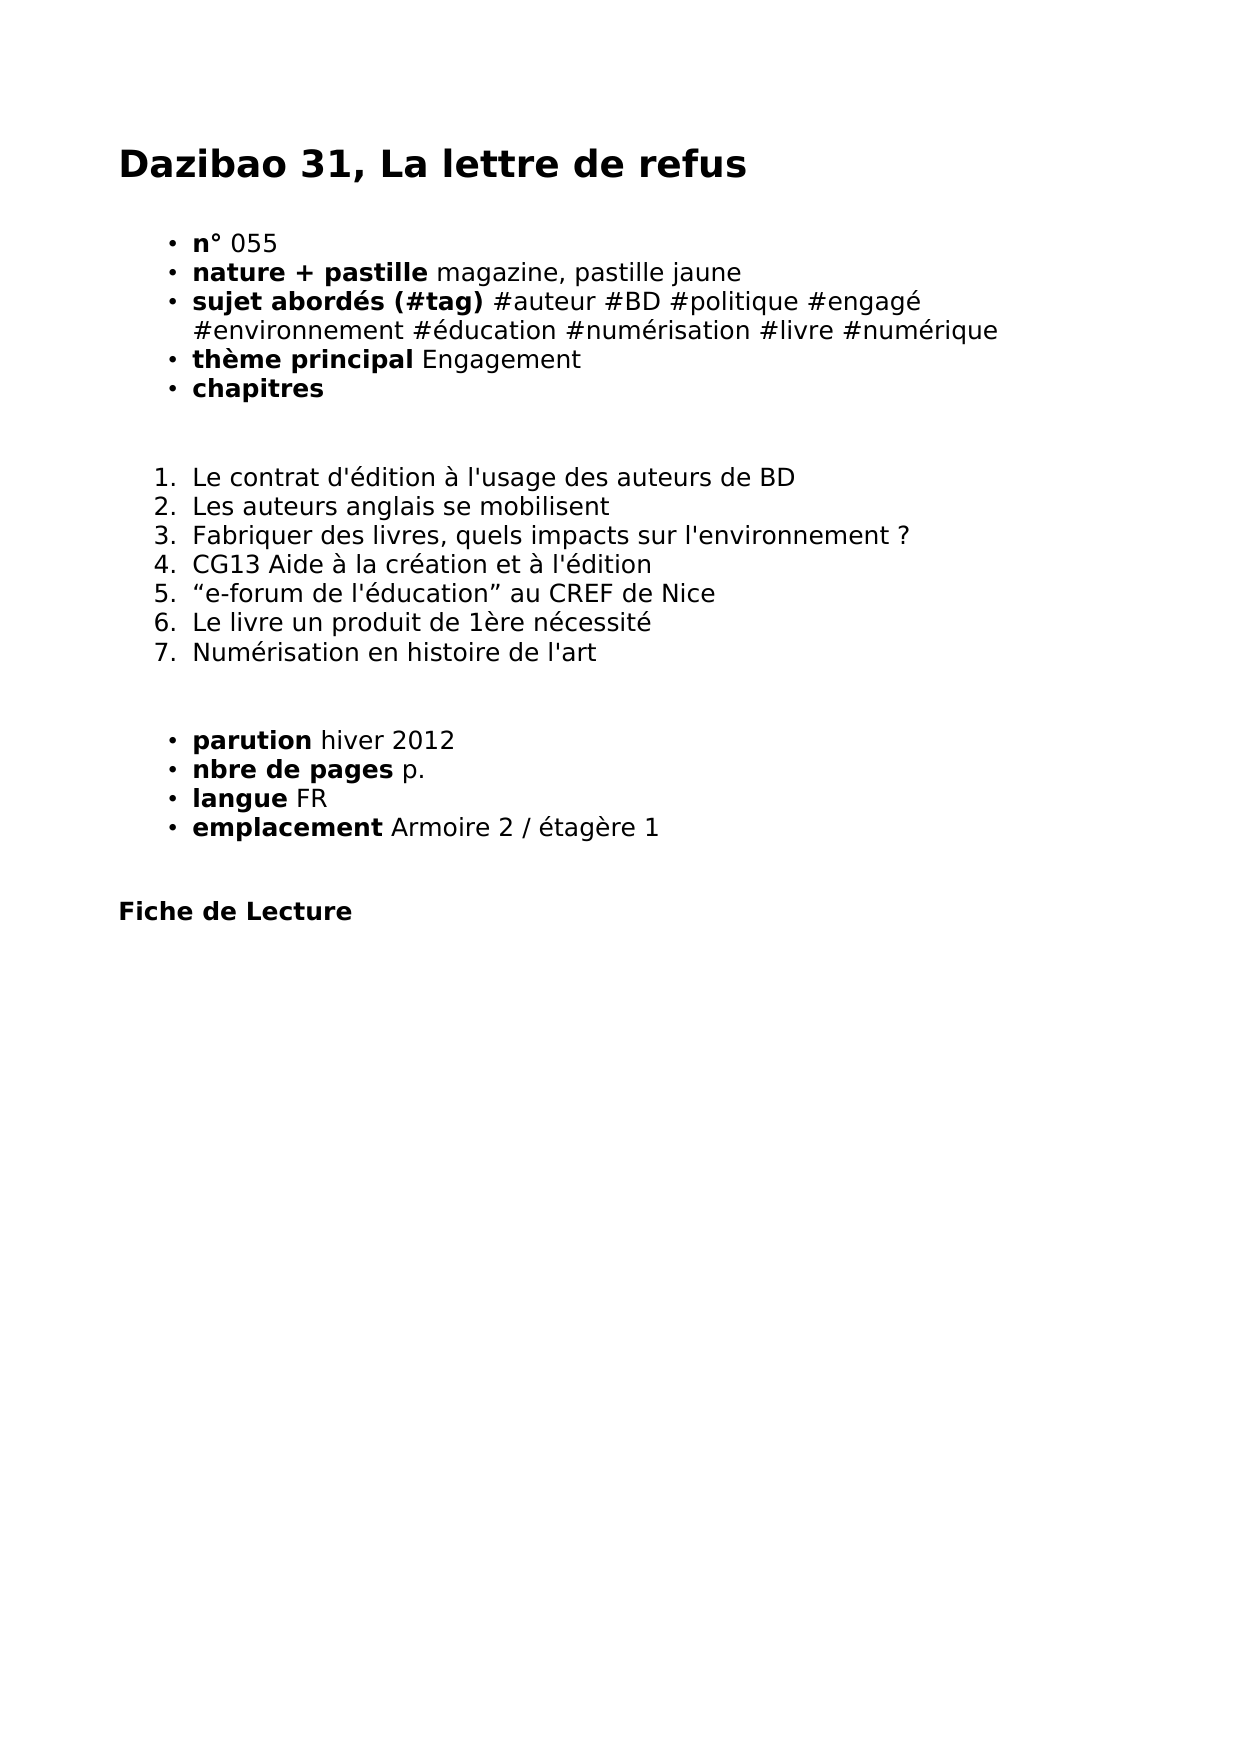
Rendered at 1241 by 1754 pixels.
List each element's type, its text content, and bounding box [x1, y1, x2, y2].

list nature + pastille magazine, pastille jaune [177, 258, 1122, 287]
list Le contrat d'édition à l'usage des auteurs de BD [177, 463, 1122, 492]
list langue FR [177, 784, 1122, 813]
list CG13 Aide à la création et à l'édition [177, 550, 1122, 579]
list parution hiver 2012 [177, 726, 1122, 755]
list chapitres [177, 374, 1122, 404]
list “e-forum de l'éducation” au CREF de Nice [177, 579, 1122, 608]
list Numérisation en histoire de l'art [177, 638, 1122, 667]
list emplacement Armoire 2 / étagère 1 [177, 813, 1122, 842]
subtitle Fiche de Lecture [118, 897, 1122, 926]
list sujet abordés (#tag) #auteur #BD #politique #engagé #environnement #éducation #numérisation #livre #numérique [177, 287, 1122, 345]
list Les auteurs anglais se mobilisent [177, 492, 1122, 521]
list thème principal Engagement [177, 345, 1122, 374]
list n° 055 [177, 229, 1122, 258]
list Fabriquer des livres, quels impacts sur l'environnement ? [177, 521, 1122, 550]
subtitle Dazibao 31, La lettre de refus [118, 143, 1122, 187]
list nbre de pages p. [177, 755, 1122, 784]
list Le livre un produit de 1ère nécessité [177, 608, 1122, 638]
